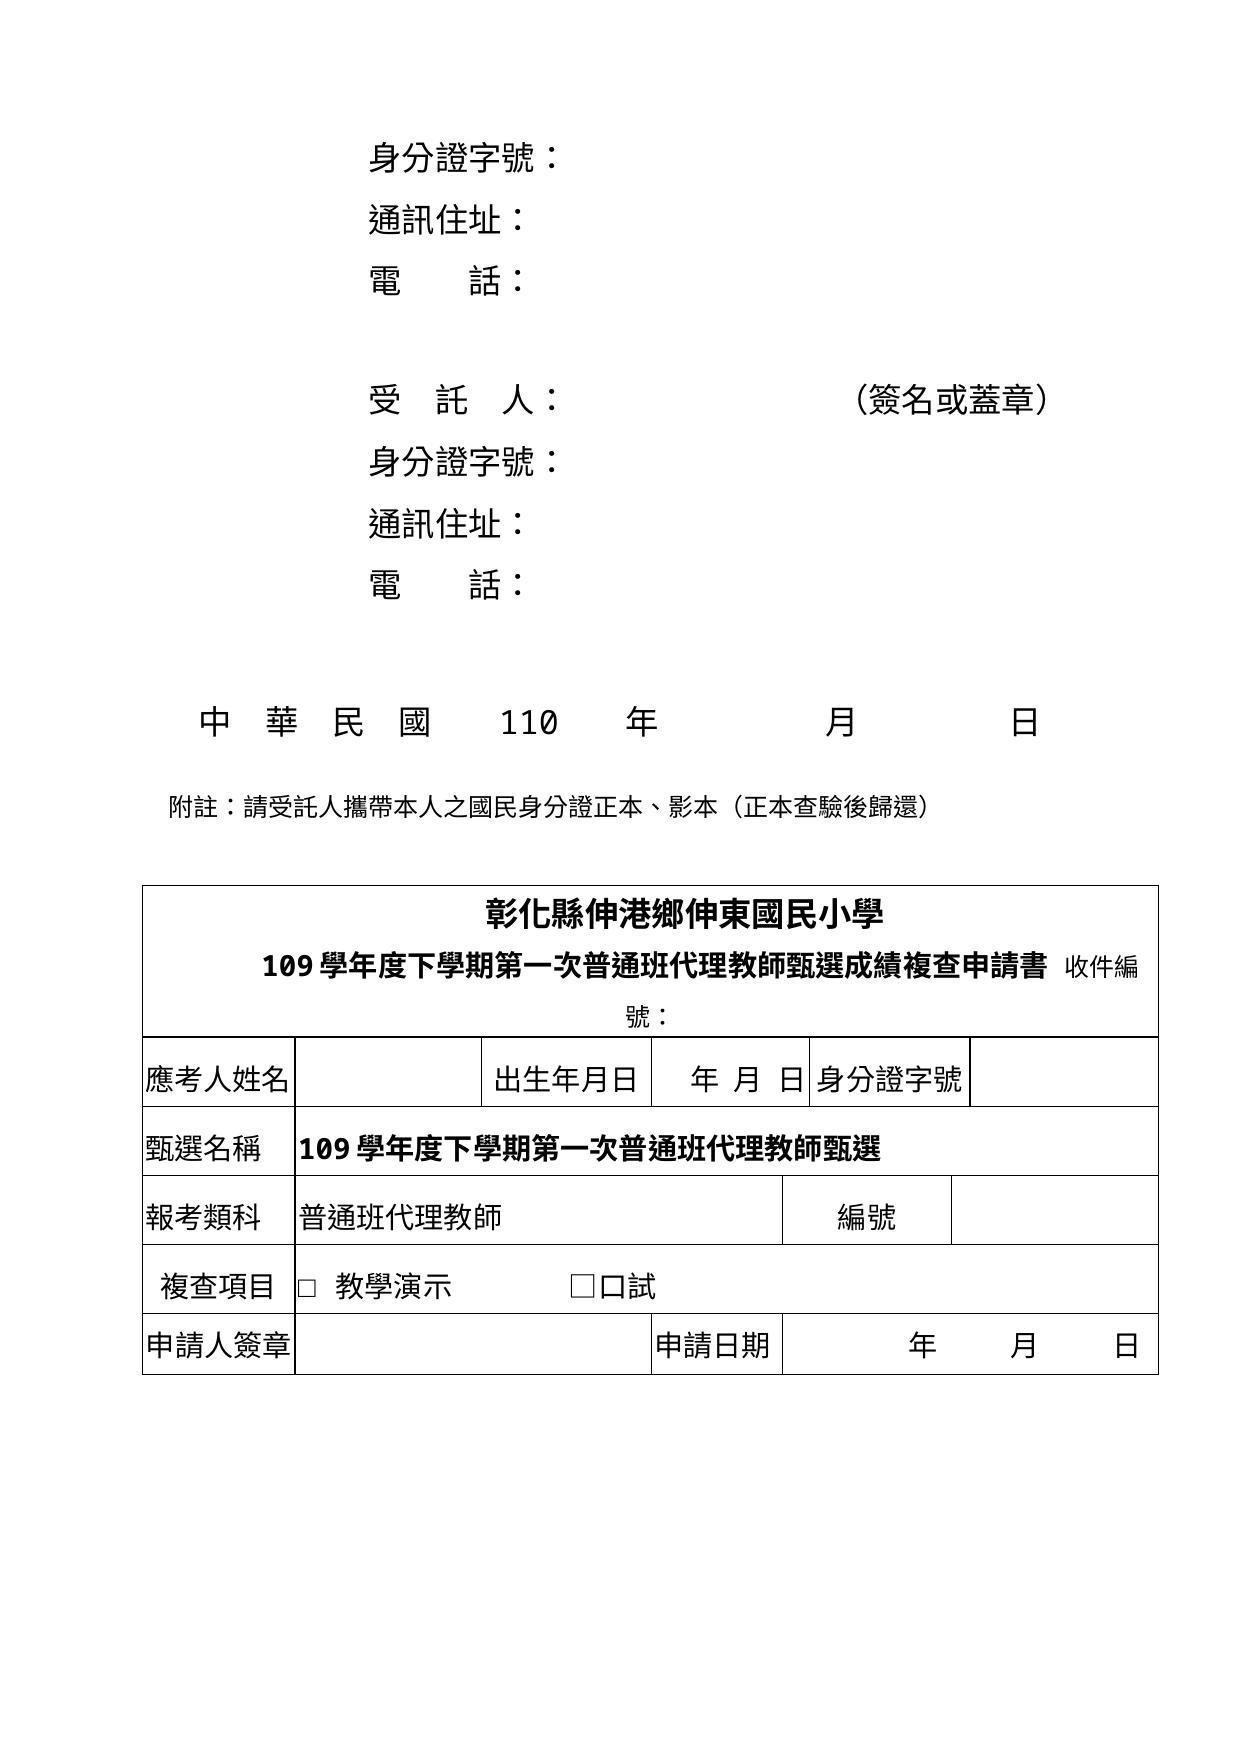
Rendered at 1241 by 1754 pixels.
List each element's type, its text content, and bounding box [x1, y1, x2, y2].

table_cell [296, 1314, 651, 1374]
table_header 彰化縣伸港鄉伸東國民小學 109學年度下學期第一次普通班代理教師甄選成績複查申請書 收件編號： [143, 886, 1158, 1036]
text 附註：請受託人攜帶本人之國民身分證正本、影本（正本查驗後歸還） [118, 789, 1122, 823]
text 身分證字號： [368, 431, 1122, 485]
table_cell 申請人簽章 [143, 1314, 294, 1374]
table_cell 109學年度下學期第一次普通班代理教師甄選 [296, 1107, 1158, 1175]
table_cell 複查項目 [143, 1245, 294, 1313]
table_cell 年 月 日 [783, 1314, 1158, 1374]
table_cell [952, 1176, 1158, 1244]
table_cell 編號 [783, 1176, 951, 1244]
table_cell 應考人姓名 [143, 1038, 294, 1106]
text 電 話： [368, 250, 1122, 304]
text 通訊住址： [368, 189, 1122, 243]
table_cell [971, 1038, 1158, 1106]
text 受 託 人： （簽名或蓋章） [368, 369, 1122, 424]
table_cell 甄選名稱 [143, 1107, 294, 1175]
table_cell 報考類科 [143, 1176, 294, 1244]
table_cell 普通班代理教師 [296, 1176, 782, 1244]
table_cell 身分證字號 [810, 1038, 969, 1106]
text 身分證字號： [368, 127, 1122, 181]
table_cell 教學演示 □口試 [296, 1245, 1158, 1313]
table_cell 出生年月日 [482, 1038, 651, 1106]
text 通訊住址： [368, 493, 1122, 547]
table_cell 申請日期 [652, 1314, 782, 1374]
table_cell [296, 1038, 481, 1106]
text 電 話： [368, 554, 1122, 609]
table_cell 年 月 日 [652, 1038, 809, 1106]
text 中 華 民 國 110 年 月 日 [118, 708, 1122, 741]
